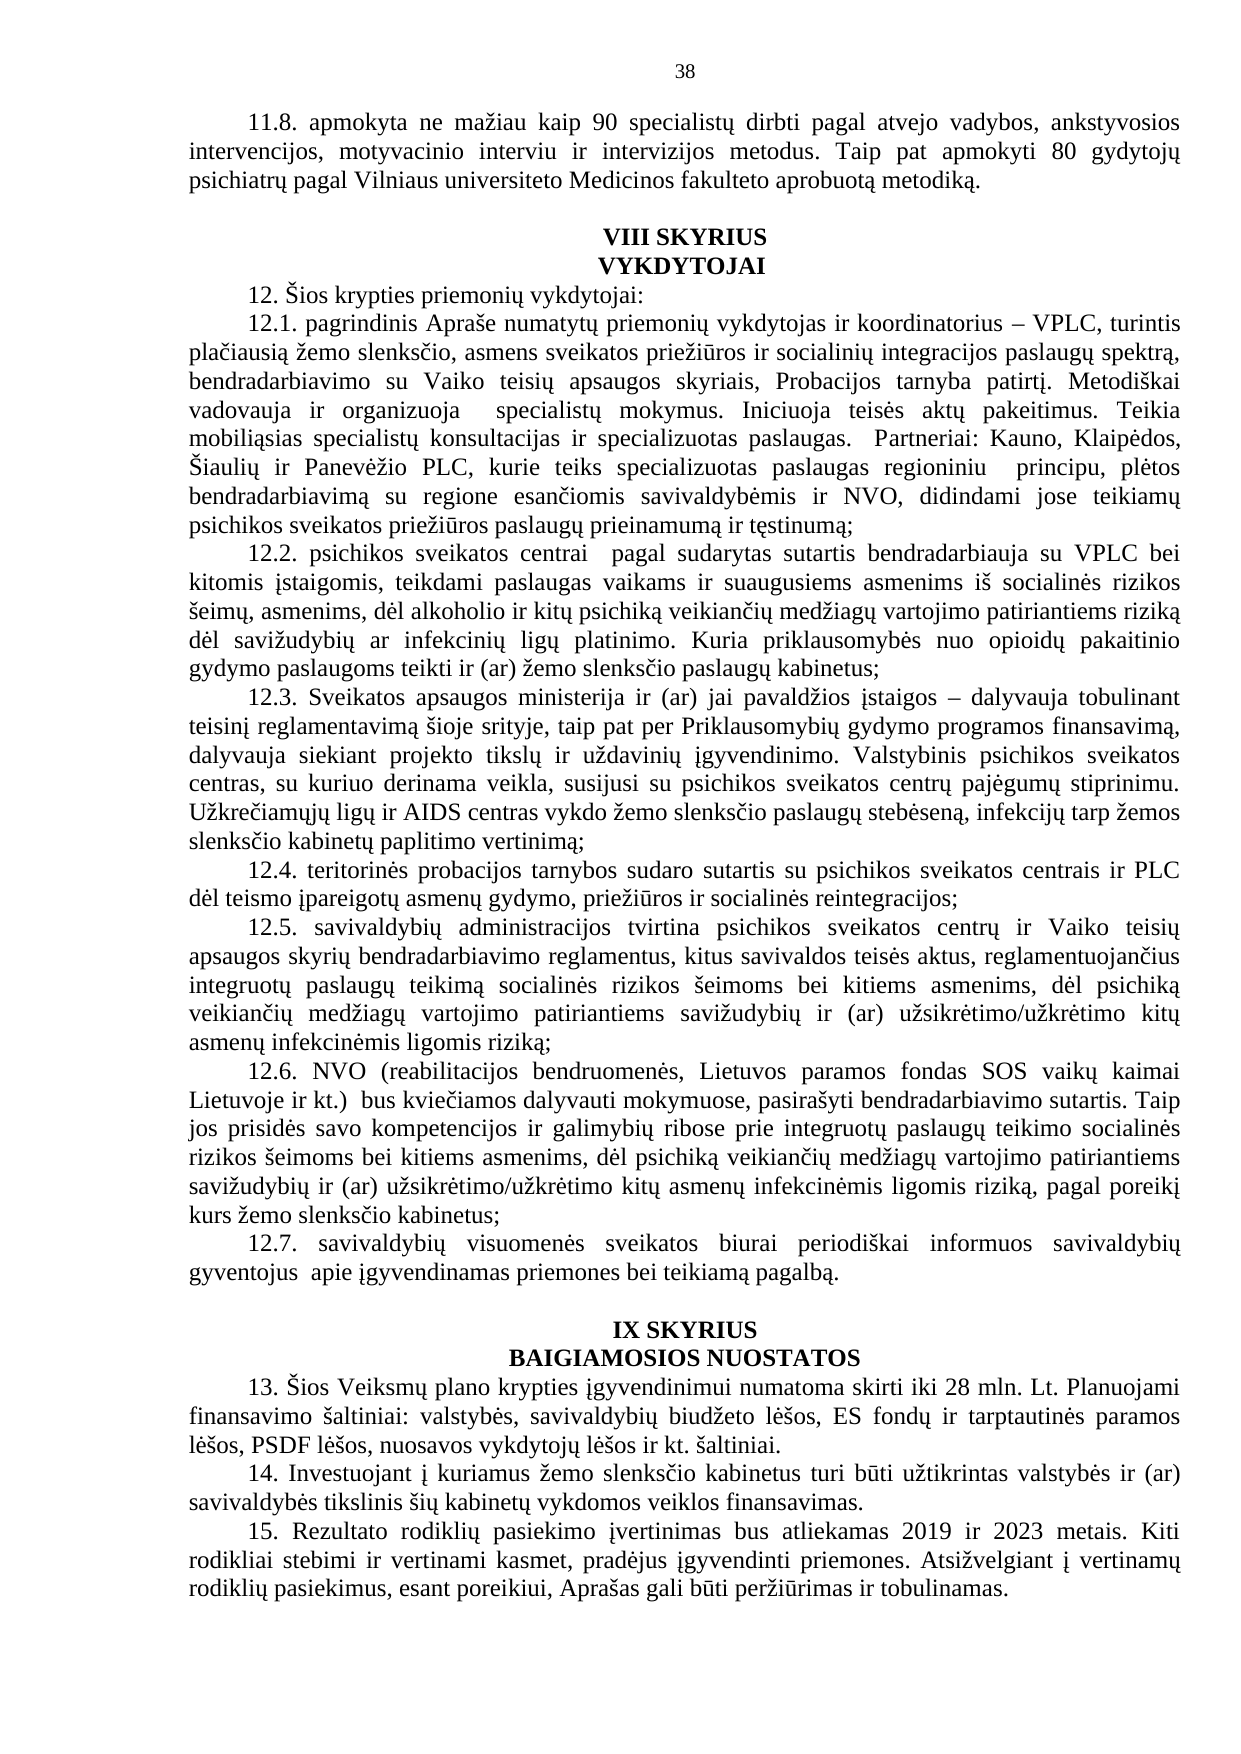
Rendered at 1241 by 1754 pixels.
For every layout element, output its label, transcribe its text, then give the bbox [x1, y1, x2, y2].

text IX SKYRIUS [188, 1315, 1181, 1343]
text BAIGIAMOSIOS NUOSTATOS [188, 1343, 1181, 1372]
text 12.7. savivaldybių visuomenės sveikatos biurai periodiškai informuos savivaldybių gyventojus apie įgyvendinamas priemones bei teikiamą pagalbą. [188, 1228, 1181, 1286]
text 12.3. Sveikatos apsaugos ministerija ir (ar) jai pavaldžios įstaigos – dalyvauja tobulinant teisinį reglamentavimą šioje srityje, taip pat per Priklausomybių gydymo programos finansavimą, dalyvauja siekiant projekto tikslų ir uždavinių įgyvendinimo. Valstybinis psichikos sveikatos centras, su kuriuo derinama veikla, susijusi su psichikos sveikatos centrų pajėgumų stiprinimu. Užkrečiamųjų ligų ir AIDS centras vykdo žemo slenksčio paslaugų stebėseną, infekcijų tarp žemos slenksčio kabinetų paplitimo vertinimą; [188, 682, 1181, 855]
text 13. Šios Veiksmų plano krypties įgyvendinimui numatoma skirti iki 28 mln. Lt. Planuojami finansavimo šaltiniai: valstybės, savivaldybių biudžeto lėšos, ES fondų ir tarptautinės paramos lėšos, PSDF lėšos, nuosavos vykdytojų lėšos ir kt. šaltiniai. [188, 1372, 1181, 1458]
text 11.8. apmokyta ne mažiau kaip 90 specialistų dirbti pagal atvejo vadybos, ankstyvosios intervencijos, motyvacinio interviu ir intervizijos metodus. Taip pat apmokyti 80 gydytojų psichiatrų pagal Vilniaus universiteto Medicinos fakulteto aprobuotą metodiką. [188, 107, 1181, 193]
text 12.1. pagrindinis Apraše numatytų priemonių vykdytojas ir koordinatorius – VPLC, turintis plačiausią žemo slenksčio, asmens sveikatos priežiūros ir socialinių integracijos paslaugų spektrą, bendradarbiavimo su Vaiko teisių apsaugos skyriais, Probacijos tarnyba patirtį. Metodiškai vadovauja ir organizuoja specialistų mokymus. Iniciuoja teisės aktų pakeitimus. Teikia mobiliąsias specialistų konsultacijas ir specializuotas paslaugas. Partneriai: Kauno, Klaipėdos, Šiaulių ir Panevėžio PLC, kurie teiks specializuotas paslaugas regioniniu principu, plėtos bendradarbiavimą su regione esančiomis savivaldybėmis ir NVO, didindami jose teikiamų psichikos sveikatos priežiūros paslaugų prieinamumą ir tęstinumą; [188, 308, 1181, 538]
text 12. Šios krypties priemonių vykdytojai: [188, 280, 1181, 308]
text 15. Rezultato rodiklių pasiekimo įvertinimas bus atliekamas 2019 ir 2023 metais. Kiti rodikliai stebimi ir vertinami kasmet, pradėjus įgyvendinti priemones. Atsižvelgiant į vertinamų rodiklių pasiekimus, esant poreikiui, Aprašas gali būti peržiūrimas ir tobulinamas. [188, 1516, 1181, 1602]
text VYKDYTOJAI [188, 251, 1181, 280]
text 12.6. NVO (reabilitacijos bendruomenės, Lietuvos paramos fondas SOS vaikų kaimai Lietuvoje ir kt.) bus kviečiamos dalyvauti mokymuose, pasirašyti bendradarbiavimo sutartis. Taip jos prisidės savo kompetencijos ir galimybių ribose prie integruotų paslaugų teikimo socialinės rizikos šeimoms bei kitiems asmenims, dėl psichiką veikiančių medžiagų vartojimo patiriantiems savižudybių ir (ar) užsikrėtimo/užkrėtimo kitų asmenų infekcinėmis ligomis riziką, pagal poreikį kurs žemo slenksčio kabinetus; [188, 1056, 1181, 1228]
text 12.4. teritorinės probacijos tarnybos sudaro sutartis su psichikos sveikatos centrais ir PLC dėl teismo įpareigotų asmenų gydymo, priežiūros ir socialinės reintegracijos; [188, 855, 1181, 912]
text VIII SKYRIUS [188, 222, 1181, 251]
text 14. Investuojant į kuriamus žemo slenksčio kabinetus turi būti užtikrintas valstybės ir (ar) savivaldybės tikslinis šių kabinetų vykdomos veiklos finansavimas. [188, 1458, 1181, 1516]
text 12.5. savivaldybių administracijos tvirtina psichikos sveikatos centrų ir Vaiko teisių apsaugos skyrių bendradarbiavimo reglamentus, kitus savivaldos teisės aktus, reglamentuojančius integruotų paslaugų teikimą socialinės rizikos šeimoms bei kitiems asmenims, dėl psichiką veikiančių medžiagų vartojimo patiriantiems savižudybių ir (ar) užsikrėtimo/užkrėtimo kitų asmenų infekcinėmis ligomis riziką; [188, 912, 1181, 1056]
text 12.2. psichikos sveikatos centrai pagal sudarytas sutartis bendradarbiauja su VPLC bei kitomis įstaigomis, teikdami paslaugas vaikams ir suaugusiems asmenims iš socialinės rizikos šeimų, asmenims, dėl alkoholio ir kitų psichiką veikiančių medžiagų vartojimo patiriantiems riziką dėl savižudybių ar infekcinių ligų platinimo. Kuria priklausomybės nuo opioidų pakaitinio gydymo paslaugoms teikti ir (ar) žemo slenksčio paslaugų kabinetus; [188, 538, 1181, 682]
